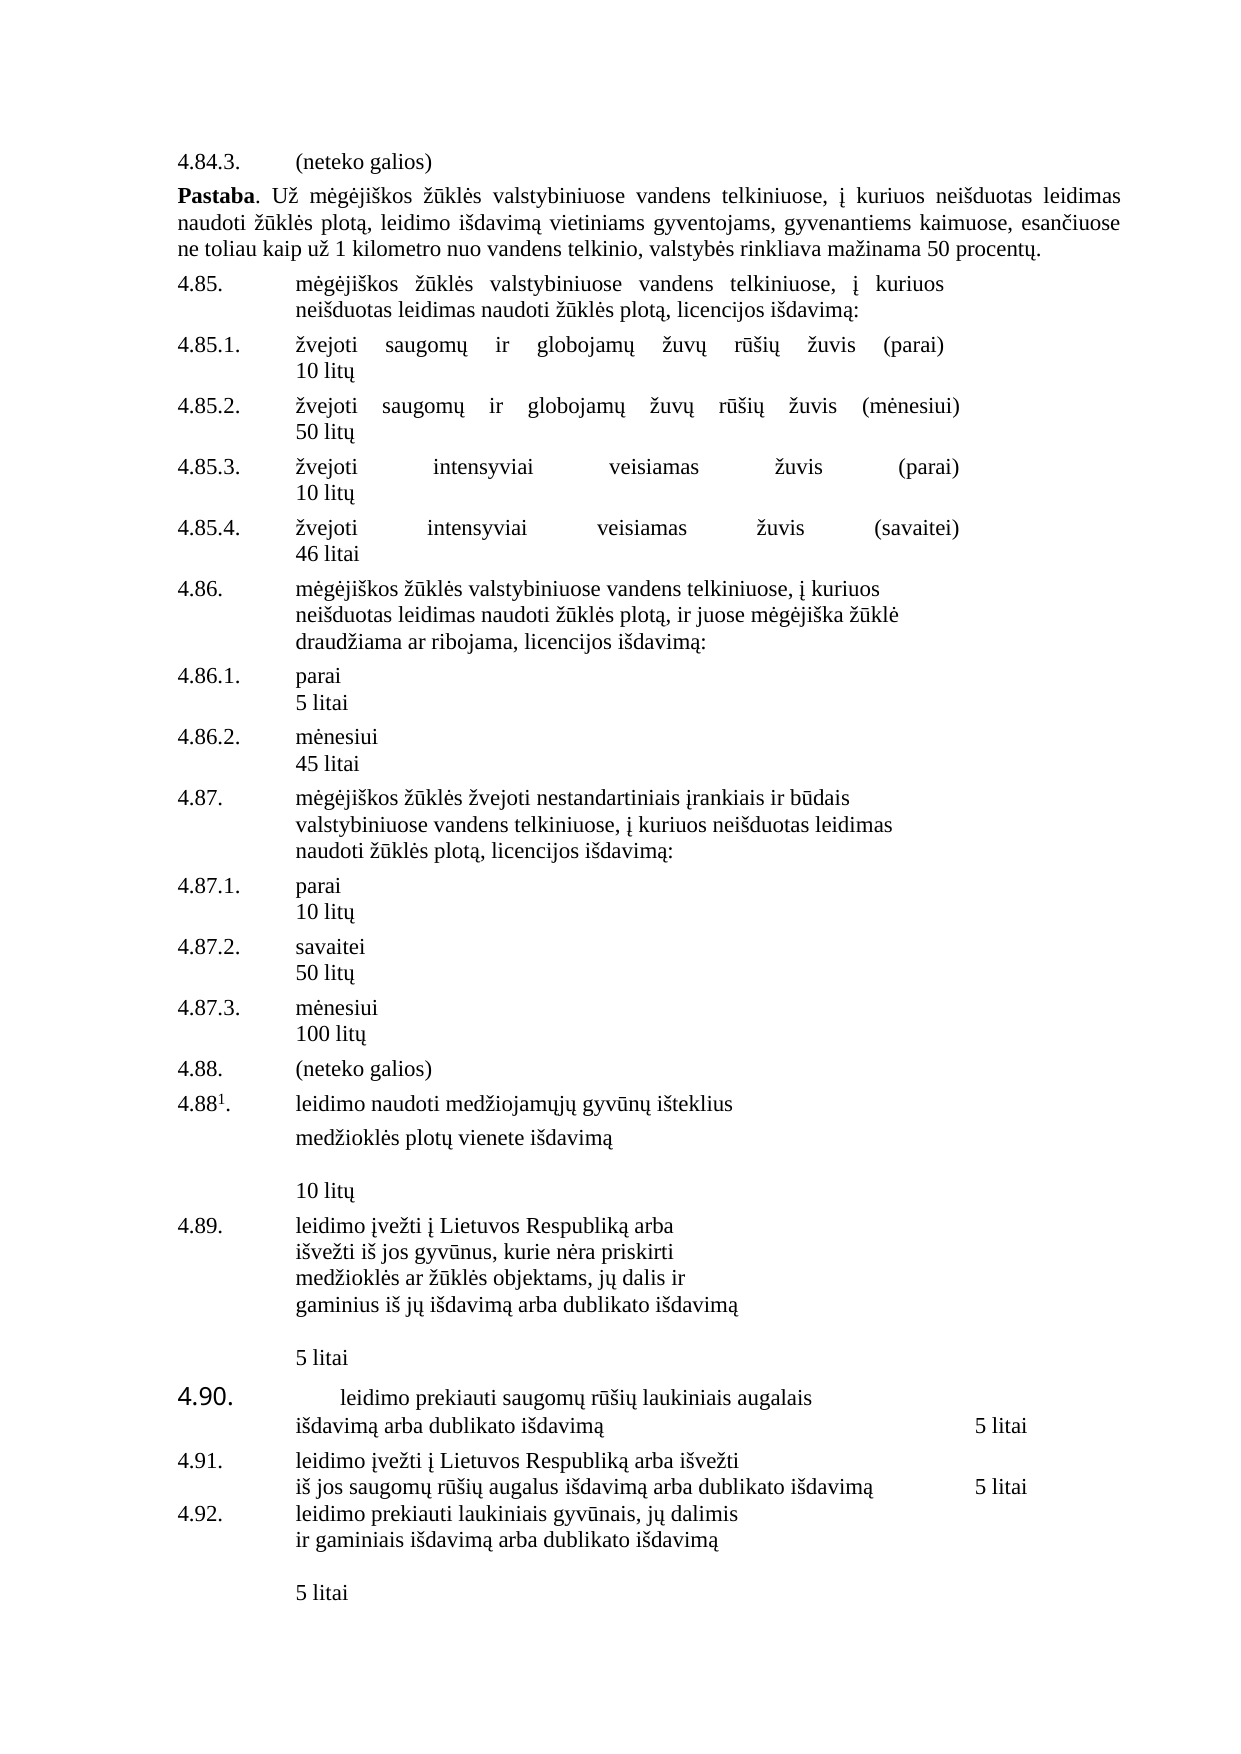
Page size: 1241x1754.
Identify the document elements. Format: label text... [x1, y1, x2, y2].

text 4.86. mėgėjiškos žūklės valstybiniuose vandens telkiniuose, į kuriuos neišduotas leidimas naudoti žūklės plotą, ir juose mėgėjiška žūklė draudžiama ar ribojama, licencijos išdavimą: [177, 575, 945, 654]
list leidimo prekiauti saugomų rūšių laukiniais augalais [177, 1378, 1122, 1412]
text išvežti iš jos gyvūnus, kurie nėra priskirti [177, 1238, 1122, 1264]
text 4.86.1. parai 5 litai [177, 662, 945, 715]
text 4.91. leidimo įvežti į Lietuvos Respubliką arba išvežti [177, 1447, 1122, 1473]
text medžioklės plotų vienete išdavimą 10 litų [295, 1124, 945, 1203]
text išdavimą arba dublikato išdavimą 5 litai [177, 1412, 1122, 1439]
text 4.87.1. parai 10 litų [177, 872, 945, 924]
text 4.85.4. žvejoti intensyviai veisiamas žuvis (savaitei) 46 litai [177, 514, 960, 567]
text iš jos saugomų rūšių augalus išdavimą arba dublikato išdavimą 5 litai [177, 1473, 1122, 1500]
text 4.92. leidimo prekiauti laukiniais gyvūnais, jų dalimis [177, 1500, 945, 1526]
text gaminius iš jų išdavimą arba dublikato išdavimą 5 litai [295, 1291, 945, 1370]
text 4.88. (neteko galios) [177, 1055, 945, 1081]
text medžioklės ar žūklės objektams, jų dalis ir [177, 1264, 1122, 1291]
text Pastaba. Už mėgėjiškos žūklės valstybiniuose vandens telkiniuose, į kuriuos neišduotas leidimas naudoti žūklės plotą, leidimo išdavimą vietiniams gyventojams, gyvenantiems kaimuose, esančiuose ne toliau kaip už 1 kilometro nuo vandens telkinio, valstybės rinkliava mažinama 50 procentų. [177, 182, 1122, 261]
text 4.84.3. (neteko galios) [177, 148, 945, 174]
text 4.85.2. žvejoti saugomų ir globojamų žuvų rūšių žuvis (mėnesiui) 50 litų [177, 392, 960, 444]
text 4.89. leidimo įvežti į Lietuvos Respubliką arba [177, 1212, 1122, 1238]
text 4.86.2. mėnesiui 45 litai [177, 723, 945, 776]
text 4.85.3. žvejoti intensyviai veisiamas žuvis (parai) 10 litų [177, 453, 960, 506]
text 4.87.2. savaitei 50 litų [177, 933, 945, 986]
text 4.87.3. mėnesiui 100 litų [177, 994, 945, 1047]
text ir gaminiais išdavimą arba dublikato išdavimą 5 litai [177, 1526, 945, 1605]
text 4.881. leidimo naudoti medžiojamųjų gyvūnų išteklius [177, 1090, 1122, 1116]
text 4.85.1. žvejoti saugomų ir globojamų žuvų rūšių žuvis (parai) 10 litų [177, 331, 945, 383]
text 4.87. mėgėjiškos žūklės žvejoti nestandartiniais įrankiais ir būdais valstybiniuose vandens telkiniuose, į kuriuos neišduotas leidimas naudoti žūklės plotą, licencijos išdavimą: [177, 784, 945, 863]
text 4.85. mėgėjiškos žūklės valstybiniuose vandens telkiniuose, į kuriuos neišduotas leidimas naudoti žūklės plotą, licencijos išdavimą: [177, 270, 945, 322]
